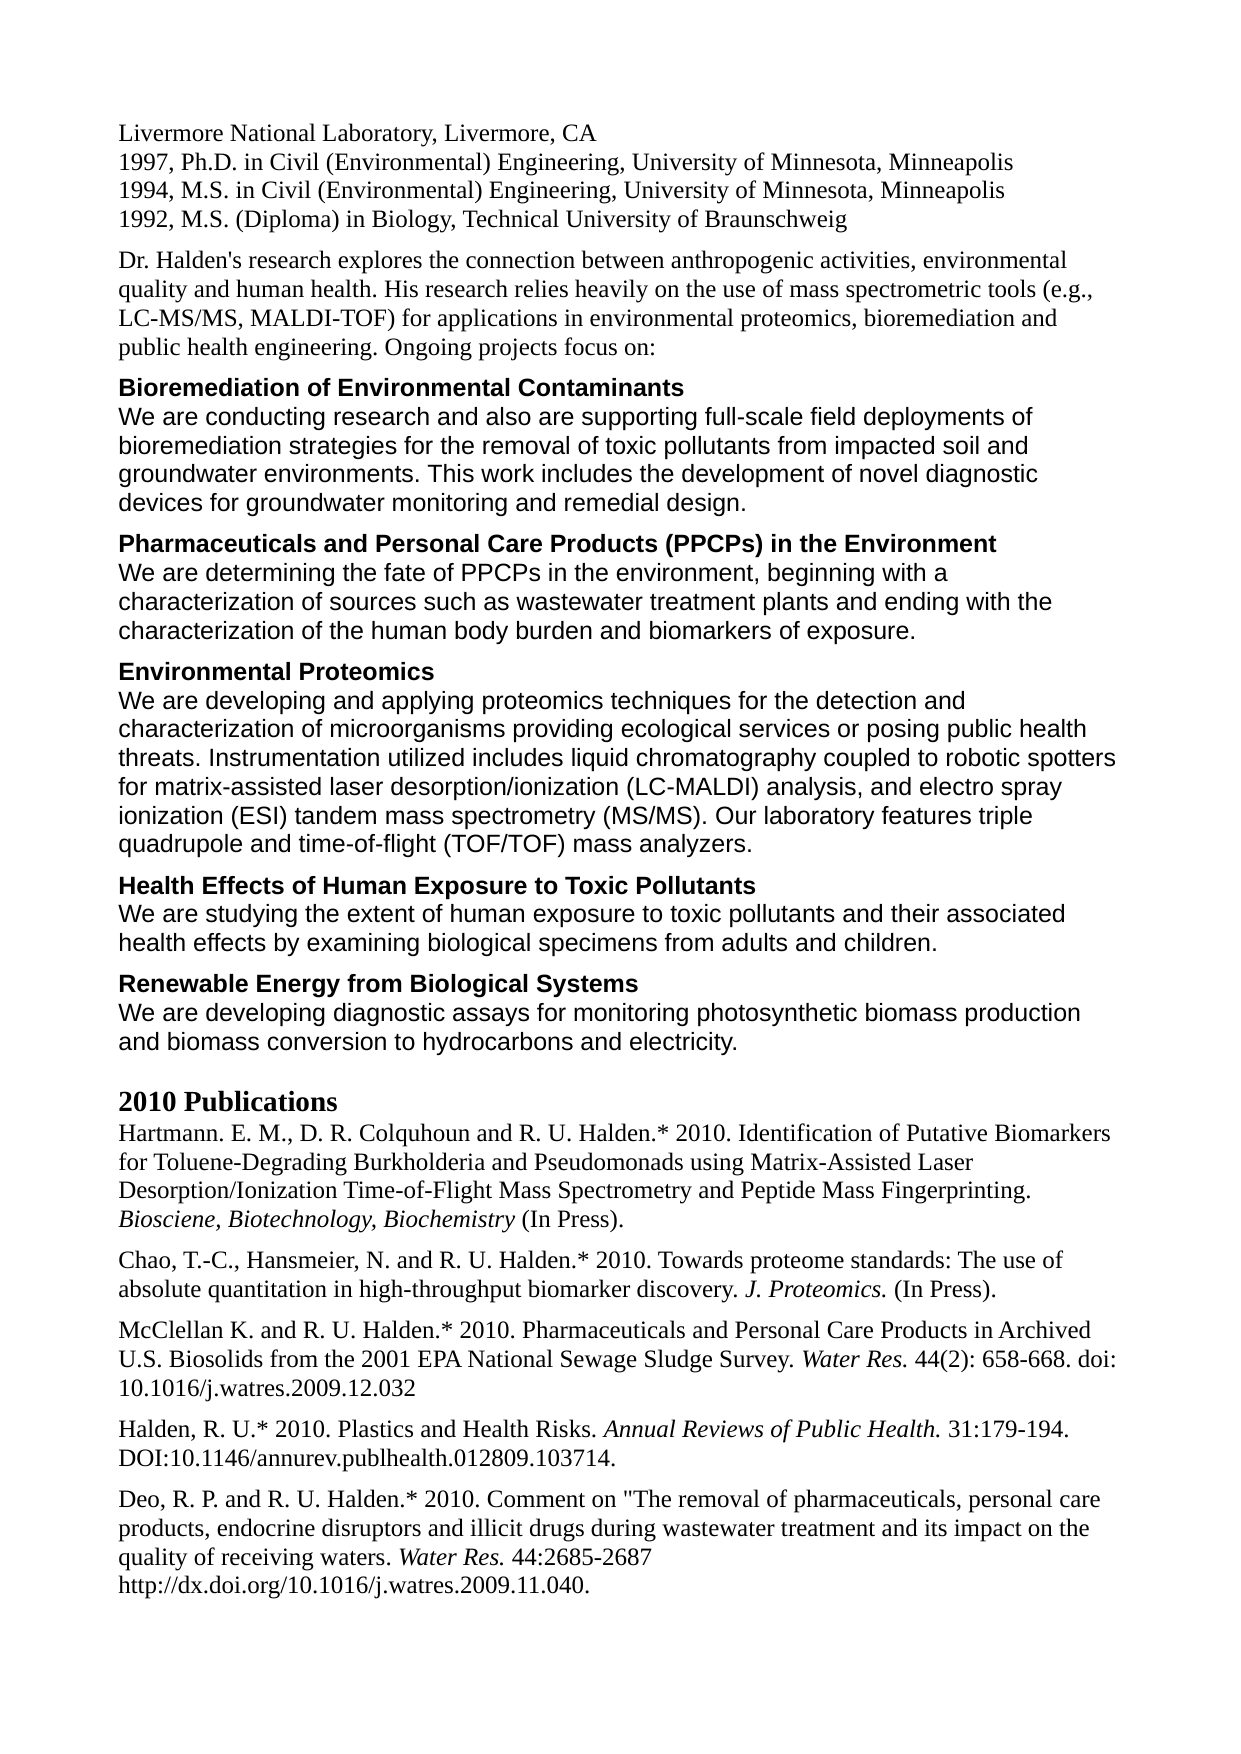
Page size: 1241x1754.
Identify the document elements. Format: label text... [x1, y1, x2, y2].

text Halden, R. U.* 2010. Plastics and Health Risks. Annual Reviews of Public Health. 31:179-194. DOI:10.1146/annurev.publhealth.012809.103714. [118, 1414, 1122, 1472]
text Environmental Proteomics We are developing and applying proteomics techniques for the detection and characterization of microorganisms providing ecological services or posing public health threats. Instrumentation utilized includes liquid chromatography coupled to robotic spotters for matrix-assisted laser desorption/ionization (LC-MALDI) analysis, and electro spray ionization (ESI) tandem mass spectrometry (MS/MS). Our laboratory features triple quadrupole and time-of-flight (TOF/TOF) mass analyzers. [118, 657, 1122, 858]
text Pharmaceuticals and Personal Care Products (PPCPs) in the Environment We are determining the fate of PPCPs in the environment, beginning with a characterization of sources such as wastewater treatment plants and ending with the characterization of the human body burden and biomarkers of exposure. [118, 529, 1122, 644]
text Bioremediation of Environmental Contaminants We are conducting research and also are supporting full-scale field deployments of bioremediation strategies for the removal of toxic pollutants from impacted soil and groundwater environments. This work includes the development of novel diagnostic devices for groundwater monitoring and remedial design. [118, 373, 1122, 517]
text Deo, R. P. and R. U. Halden.* 2010. Comment on "The removal of pharmaceuticals, personal care products, endocrine disruptors and illicit drugs during wastewater treatment and its impact on the quality of receiving waters. Water Res. 44:2685-2687 http://dx.doi.org/10.1016/j.watres.2009.11.040. [118, 1484, 1122, 1599]
text McClellan K. and R. U. Halden.* 2010. Pharmaceuticals and Personal Care Products in Archived U.S. Biosolids from the 2001 EPA National Sewage Sludge Survey. Water Res. 44(2): 658-668. doi: 10.1016/j.watres.2009.12.032 [118, 1315, 1122, 1402]
text Dr. Halden's research explores the connection between anthropogenic activities, environmental quality and human health. His research relies heavily on the use of mass spectrometric tools (e.g., LC-MS/MS, MALDI-TOF) for applications in environmental proteomics, bioremediation and public health engineering. Ongoing projects focus on: [118, 246, 1122, 361]
text Chao, T.-C., Hansmeier, N. and R. U. Halden.* 2010. Towards proteome standards: The use of absolute quantitation in high-throughput biomarker discovery. J. Proteomics. (In Press). [118, 1245, 1122, 1303]
text Hartmann. E. M., D. R. Colquhoun and R. U. Halden.* 2010. Identification of Putative Biomarkers for Toluene-Degrading Burkholderia and Pseudomonads using Matrix-Assisted Laser Desorption/Ionization Time-of-Flight Mass Spectrometry and Peptide Mass Fingerprinting. Biosciene, Biotechnology, Biochemistry (In Press). [118, 1118, 1122, 1233]
text Renewable Energy from Biological Systems We are developing diagnostic assays for monitoring photosynthetic biomass production and biomass conversion to hydrocarbons and electricity. [118, 969, 1122, 1056]
text Health Effects of Human Exposure to Toxic Pollutants We are studying the extent of human exposure to toxic pollutants and their associated health effects by examining biological specimens from adults and children. [118, 871, 1122, 957]
text Livermore National Laboratory, Livermore, CA 1997, Ph.D. in Civil (Environmental) Engineering, University of Minnesota, Minneapolis 1994, M.S. in Civil (Environmental) Engineering, University of Minnesota, Minneapolis 1992, M.S. (Diploma) in Biology, Technical University of Braunschweig [118, 118, 1122, 233]
text 2010 Publications [118, 1084, 1122, 1118]
